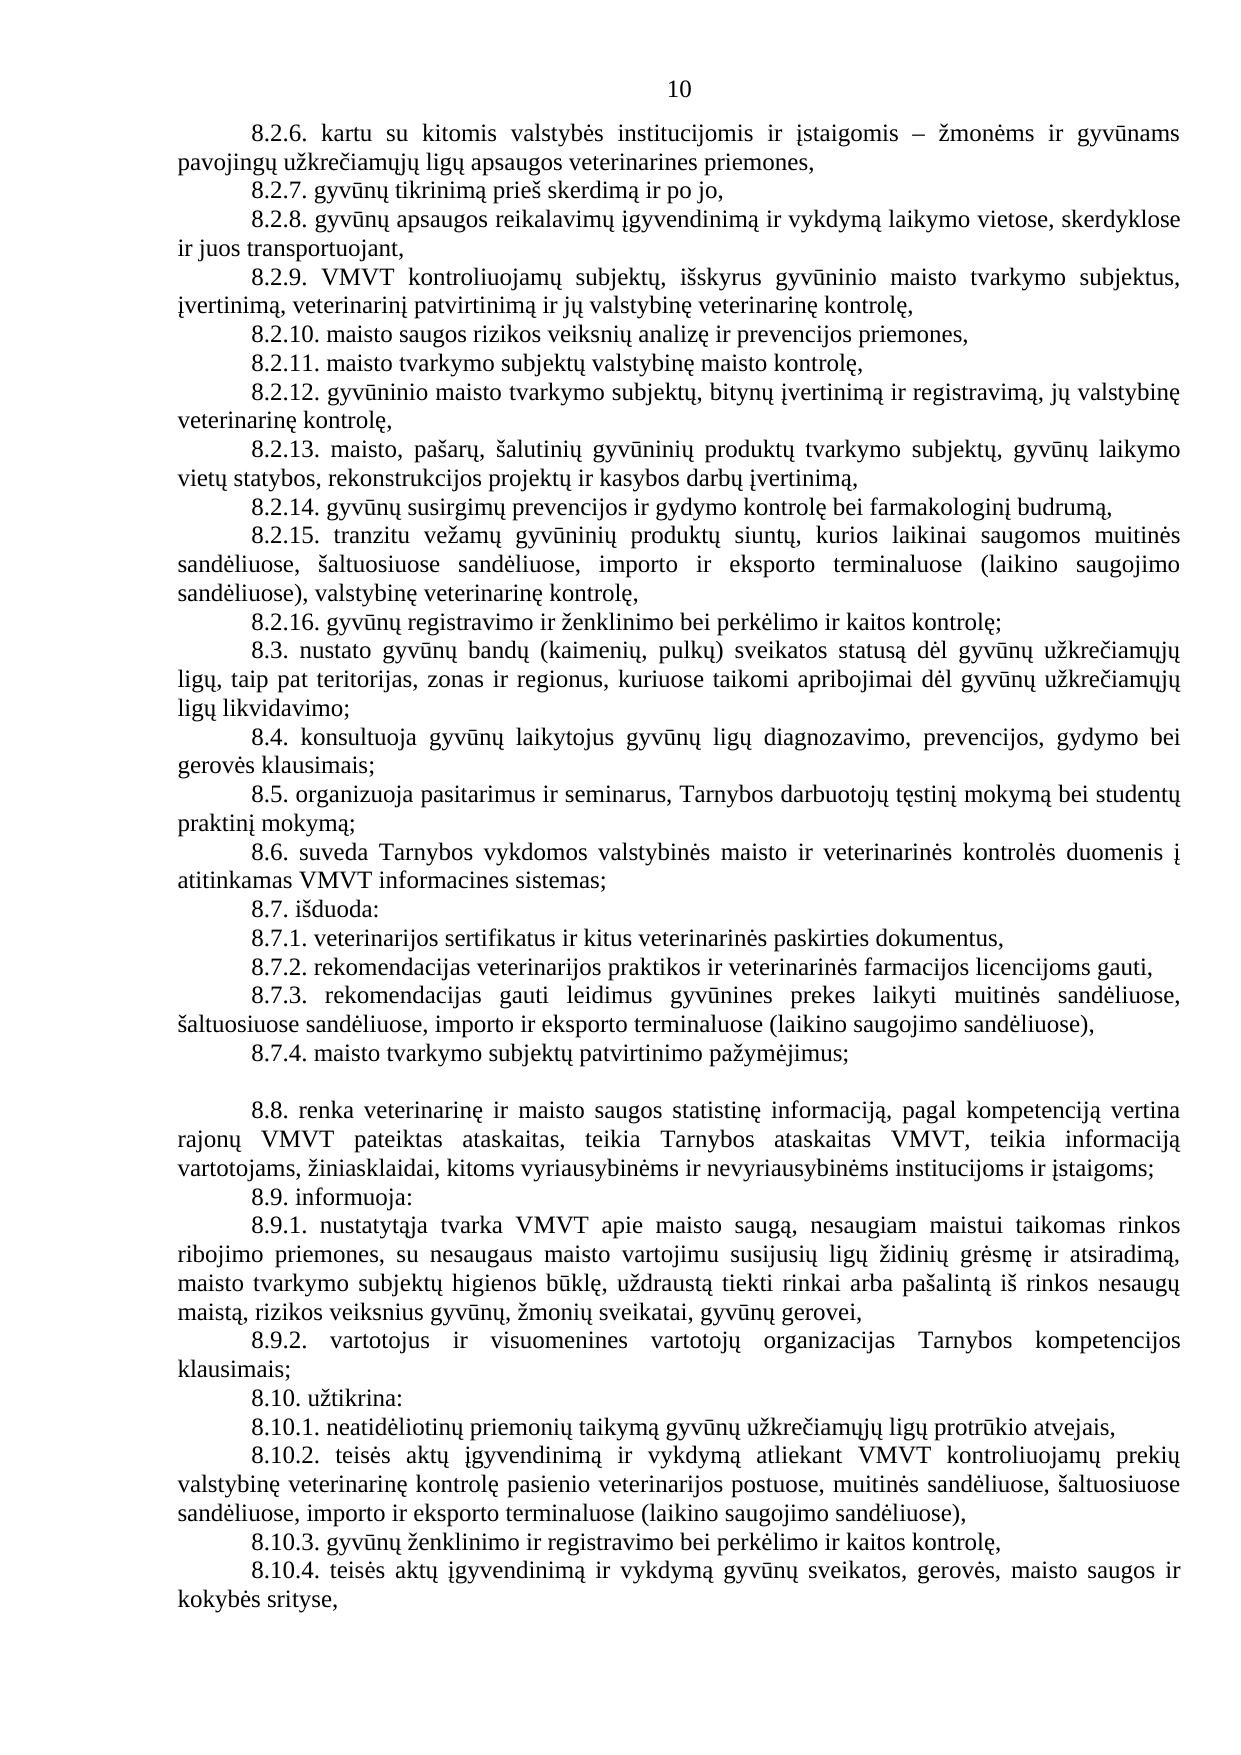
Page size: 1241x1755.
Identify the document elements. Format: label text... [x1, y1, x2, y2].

text 8.9.1. nustatytąja tvarka VMVT apie maisto saugą, nesaugiam maistui taikomas rinkos ribojimo priemones, su nesaugaus maisto vartojimu susijusių ligų židinių grėsmę ir atsiradimą, maisto tvarkymo subjektų higienos būklę, uždraustą tiekti rinkai arba pašalintą iš rinkos nesaugų maistą, rizikos veiksnius gyvūnų, žmonių sveikatai, gyvūnų gerovei, [177, 1211, 1181, 1326]
text 8.7.2. rekomendacijas veterinarijos praktikos ir veterinarinės farmacijos licencijoms gauti, [177, 952, 1181, 981]
text 8.2.10. maisto saugos rizikos veiksnių analizę ir prevencijos priemones, [177, 319, 1181, 348]
text 8.3. nustato gyvūnų bandų (kaimenių, pulkų) sveikatos statusą dėl gyvūnų užkrečiamųjų ligų, taip pat teritorijas, zonas ir regionus, kuriuose taikomi apribojimai dėl gyvūnų užkrečiamųjų ligų likvidavimo; [177, 636, 1181, 722]
text 8.7.3. rekomendacijas gauti leidimus gyvūnines prekes laikyti muitinės sandėliuose, šaltuosiuose sandėliuose, importo ir eksporto terminaluose (laikino saugojimo sandėliuose), [177, 981, 1181, 1038]
text 8.2.16. gyvūnų registravimo ir ženklinimo bei perkėlimo ir kaitos kontrolę; [177, 607, 1181, 636]
text 8.2.11. maisto tvarkymo subjektų valstybinę maisto kontrolę, [177, 348, 1181, 377]
text 8.7.4. maisto tvarkymo subjektų patvirtinimo pažymėjimus; [177, 1038, 1181, 1067]
text 8.10.3. gyvūnų ženklinimo ir registravimo bei perkėlimo ir kaitos kontrolę, [177, 1527, 1181, 1556]
text 8.2.12. gyvūninio maisto tvarkymo subjektų, bitynų įvertinimą ir registravimą, jų valstybinę veterinarinę kontrolę, [177, 377, 1181, 434]
text 8.10.1. neatidėliotinų priemonių taikymą gyvūnų užkrečiamųjų ligų protrūkio atvejais, [177, 1412, 1181, 1441]
text 8.5. organizuoja pasitarimus ir seminarus, Tarnybos darbuotojų tęstinį mokymą bei studentų praktinį mokymą; [177, 779, 1181, 837]
text 8.9. informuoja: [177, 1182, 1181, 1211]
text 8.10.2. teisės aktų įgyvendinimą ir vykdymą atliekant VMVT kontroliuojamų prekių valstybinę veterinarinę kontrolę pasienio veterinarijos postuose, muitinės sandėliuose, šaltuosiuose sandėliuose, importo ir eksporto terminaluose (laikino saugojimo sandėliuose), [177, 1441, 1181, 1527]
text 8.8. renka veterinarinę ir maisto saugos statistinę informaciją, pagal kompetenciją vertina rajonų VMVT pateiktas ataskaitas, teikia Tarnybos ataskaitas VMVT, teikia informaciją vartotojams, žiniasklaidai, kitoms vyriausybinėms ir nevyriausybinėms institucijoms ir įstaigoms; [177, 1096, 1181, 1182]
text 8.10. užtikrina: [177, 1383, 1181, 1412]
text 8.2.14. gyvūnų susirgimų prevencijos ir gydymo kontrolę bei farmakologinį budrumą, [177, 492, 1181, 521]
text 8.2.13. maisto, pašarų, šalutinių gyvūninių produktų tvarkymo subjektų, gyvūnų laikymo vietų statybos, rekonstrukcijos projektų ir kasybos darbų įvertinimą, [177, 434, 1181, 492]
text 8.7. išduoda: [177, 894, 1181, 923]
text 8.2.8. gyvūnų apsaugos reikalavimų įgyvendinimą ir vykdymą laikymo vietose, skerdyklose ir juos transportuojant, [177, 204, 1181, 262]
text 8.4. konsultuoja gyvūnų laikytojus gyvūnų ligų diagnozavimo, prevencijos, gydymo bei gerovės klausimais; [177, 722, 1181, 779]
text 8.7.1. veterinarijos sertifikatus ir kitus veterinarinės paskirties dokumentus, [177, 923, 1181, 952]
text 8.6. suveda Tarnybos vykdomos valstybinės maisto ir veterinarinės kontrolės duomenis į atitinkamas VMVT informacines sistemas; [177, 837, 1181, 894]
text 8.2.7. gyvūnų tikrinimą prieš skerdimą ir po jo, [177, 176, 1181, 204]
text 8.10.4. teisės aktų įgyvendinimą ir vykdymą gyvūnų sveikatos, gerovės, maisto saugos ir kokybės srityse, [177, 1556, 1181, 1613]
text 8.2.9. VMVT kontroliuojamų subjektų, išskyrus gyvūninio maisto tvarkymo subjektus, įvertinimą, veterinarinį patvirtinimą ir jų valstybinę veterinarinę kontrolę, [177, 262, 1181, 319]
text 8.2.15. tranzitu vežamų gyvūninių produktų siuntų, kurios laikinai saugomos muitinės sandėliuose, šaltuosiuose sandėliuose, importo ir eksporto terminaluose (laikino saugojimo sandėliuose), valstybinę veterinarinę kontrolę, [177, 521, 1181, 607]
text 8.2.6. kartu su kitomis valstybės institucijomis ir įstaigomis – žmonėms ir gyvūnams pavojingų užkrečiamųjų ligų apsaugos veterinarines priemones, [177, 118, 1181, 176]
text 8.9.2. vartotojus ir visuomenines vartotojų organizacijas Tarnybos kompetencijos klausimais; [177, 1326, 1181, 1383]
